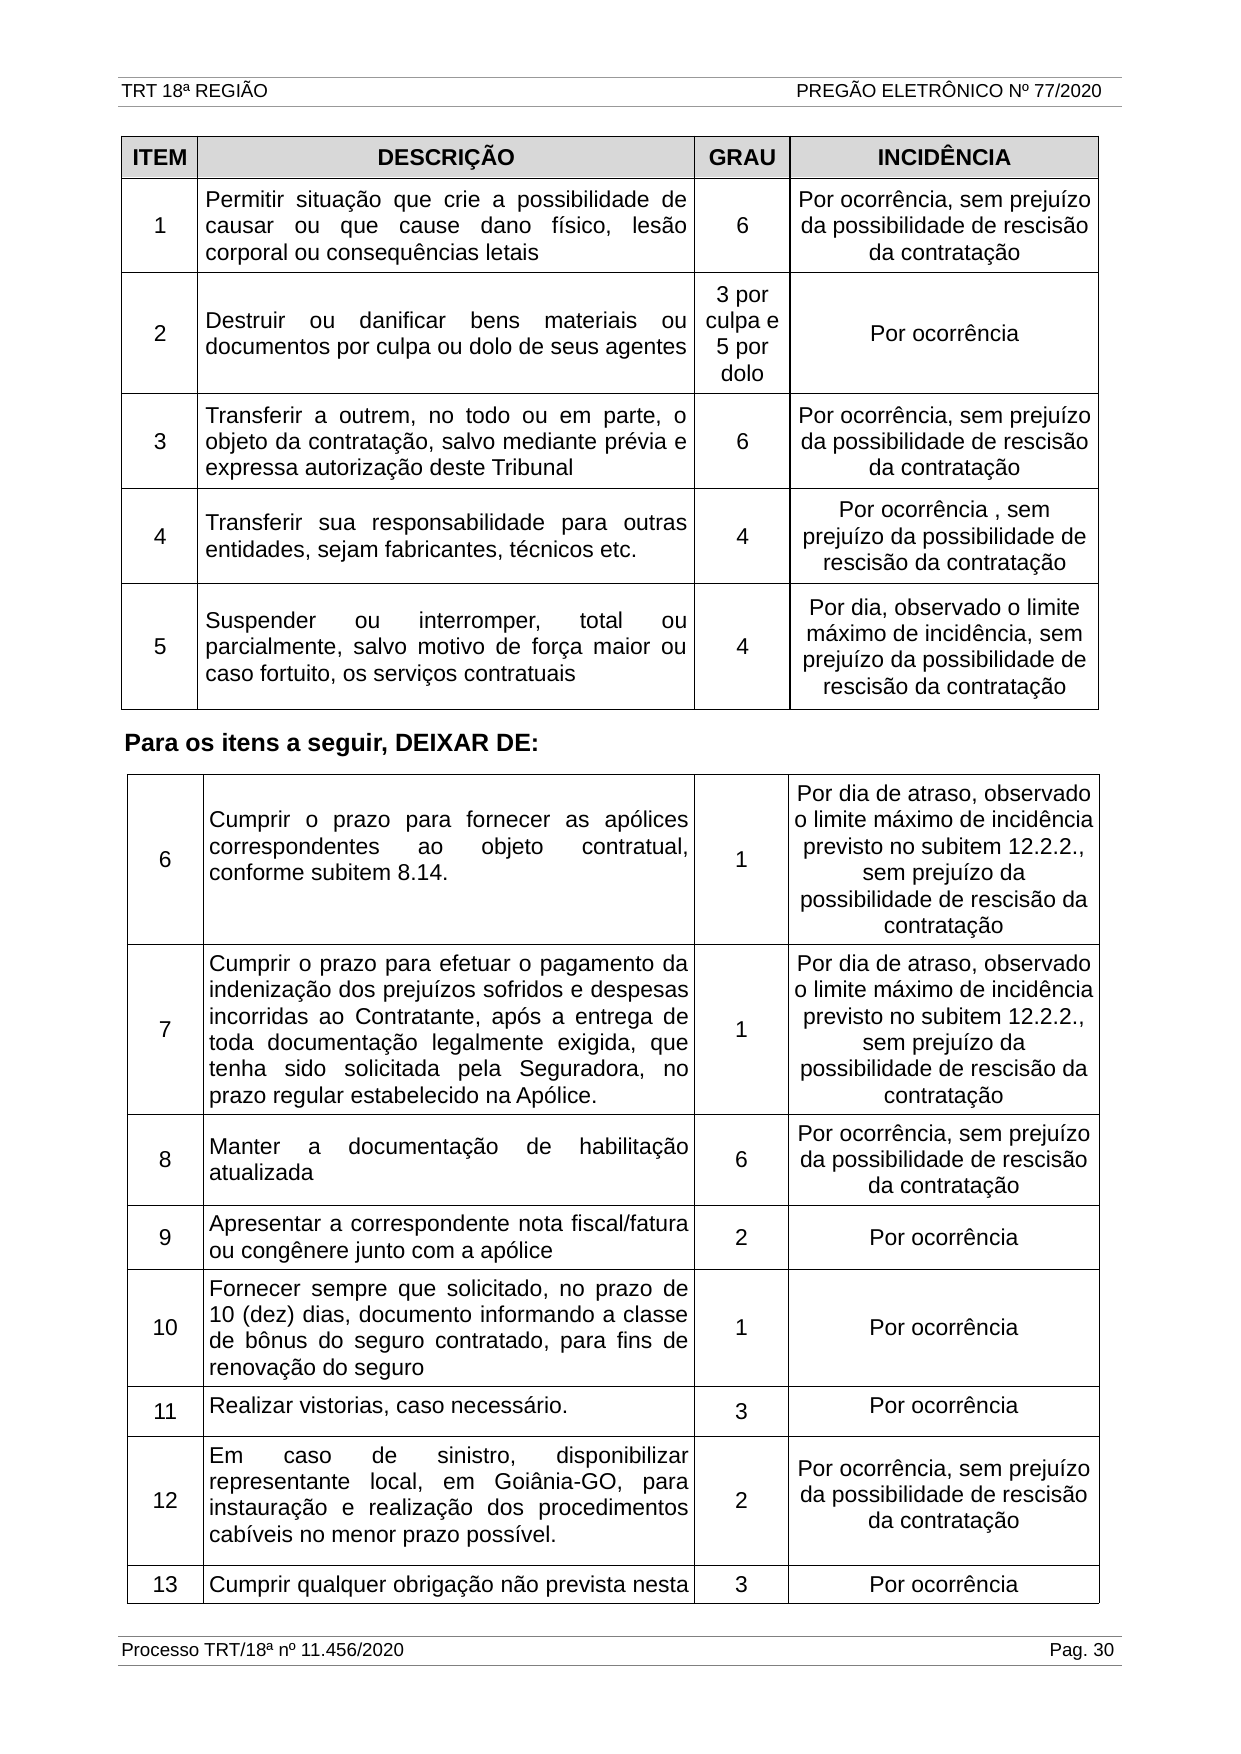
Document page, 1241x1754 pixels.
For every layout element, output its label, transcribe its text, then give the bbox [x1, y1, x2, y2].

table_cell Por dia, observado o limite máximo de incidência, sem prejuízo da possibilidade de rescisão da contratação [791, 584, 1098, 709]
table_cell Por ocorrência [789, 1566, 1099, 1603]
table_header 1 [695, 775, 788, 944]
table_header 6 [128, 775, 203, 944]
table_cell Transferir a outrem, no todo ou em parte, o objeto da contratação, salvo mediante prévia e expressa autorização deste Tribunal [198, 394, 694, 488]
table_cell 6 [695, 179, 789, 272]
table_cell 1 [695, 945, 788, 1114]
table_cell Por dia de atraso, observado o limite máximo de incidência previsto no subitem 12.2.2., sem prejuízo da possibilidade de rescisão da contratação [789, 945, 1099, 1114]
table_cell 4 [122, 489, 197, 583]
table_cell Por ocorrência , sem prejuízo da possibilidade de rescisão da contratação [791, 489, 1098, 583]
text Para os itens a seguir, DEIXAR DE: [124, 728, 1122, 756]
table_cell 1 [695, 1270, 788, 1386]
table_cell Manter a documentação de habilitação atualizada [204, 1115, 694, 1204]
table_cell 9 [128, 1206, 203, 1269]
table_header Cumprir o prazo para fornecer as apólices correspondentes ao objeto contratual, conforme subitem 8.14. [204, 775, 694, 944]
table_cell 2 [695, 1437, 788, 1564]
table_cell Apresentar a correspondente nota fiscal/fatura ou congênere junto com a apólice [204, 1206, 694, 1269]
table_cell Por ocorrência, sem prejuízo da possibilidade de rescisão da contratação [789, 1115, 1099, 1204]
table_cell Permitir situação que crie a possibilidade de causar ou que cause dano físico, lesão corporal ou consequências letais [198, 179, 694, 272]
table_cell 5 [122, 584, 197, 709]
table_cell 8 [128, 1115, 203, 1204]
table_cell Por ocorrência, sem prejuízo da possibilidade de rescisão da contratação [791, 394, 1098, 488]
table_cell Por ocorrência, sem prejuízo da possibilidade de rescisão da contratação [791, 179, 1098, 272]
table_cell Por ocorrência, sem prejuízo da possibilidade de rescisão da contratação [789, 1437, 1099, 1564]
table_cell Por ocorrência [789, 1270, 1099, 1386]
table_cell Destruir ou danificar bens materiais ou documentos por culpa ou dolo de seus agentes [198, 273, 694, 393]
table_cell 10 [128, 1270, 203, 1386]
table_cell 3 [695, 1387, 788, 1436]
table_cell 3 [695, 1566, 788, 1603]
table_cell 2 [122, 273, 197, 393]
table_cell 1 [122, 179, 197, 272]
table_cell Por ocorrência [789, 1206, 1099, 1269]
table_header Por dia de atraso, observado o limite máximo de incidência previsto no subitem 12.2.2., sem prejuízo da possibilidade de rescisão da contratação [789, 775, 1099, 944]
table_header GRAU [695, 137, 789, 177]
table_cell 11 [128, 1387, 203, 1436]
table_header DESCRIÇÃO [198, 137, 694, 177]
table_cell 2 [695, 1206, 788, 1269]
table_cell 6 [695, 394, 789, 488]
table_cell Cumprir o prazo para efetuar o pagamento da indenização dos prejuízos sofridos e despesas incorridas ao Contratante, após a entrega de toda documentação legalmente exigida, que tenha sido solicitada pela Seguradora, no prazo regular estabelecido na Apólice. [204, 945, 694, 1114]
table_cell Transferir sua responsabilidade para outras entidades, sejam fabricantes, técnicos etc. [198, 489, 694, 583]
table_cell Realizar vistorias, caso necessário. [204, 1387, 694, 1436]
table_cell 3 [122, 394, 197, 488]
table_cell 12 [128, 1437, 203, 1564]
table_cell Por ocorrência [789, 1387, 1099, 1436]
table_cell Cumprir qualquer obrigação não prevista nesta [204, 1566, 694, 1603]
table_cell 4 [695, 584, 789, 709]
table_cell Por ocorrência [791, 273, 1098, 393]
table_cell 7 [128, 945, 203, 1114]
table_cell 13 [128, 1566, 203, 1603]
table_header INCIDÊNCIA [791, 137, 1098, 177]
table_header ITEM [122, 137, 197, 177]
table_cell 4 [695, 489, 789, 583]
table_cell Suspender ou interromper, total ou parcialmente, salvo motivo de força maior ou caso fortuito, os serviços contratuais [198, 584, 694, 709]
table_cell Em caso de sinistro, disponibilizar representante local, em Goiânia-GO, para instauração e realização dos procedimentos cabíveis no menor prazo possível. [204, 1437, 694, 1564]
table_cell 3 por culpa e 5 por dolo [695, 273, 789, 393]
table_cell Fornecer sempre que solicitado, no prazo de 10 (dez) dias, documento informando a classe de bônus do seguro contratado, para fins de renovação do seguro [204, 1270, 694, 1386]
table_cell 6 [695, 1115, 788, 1204]
